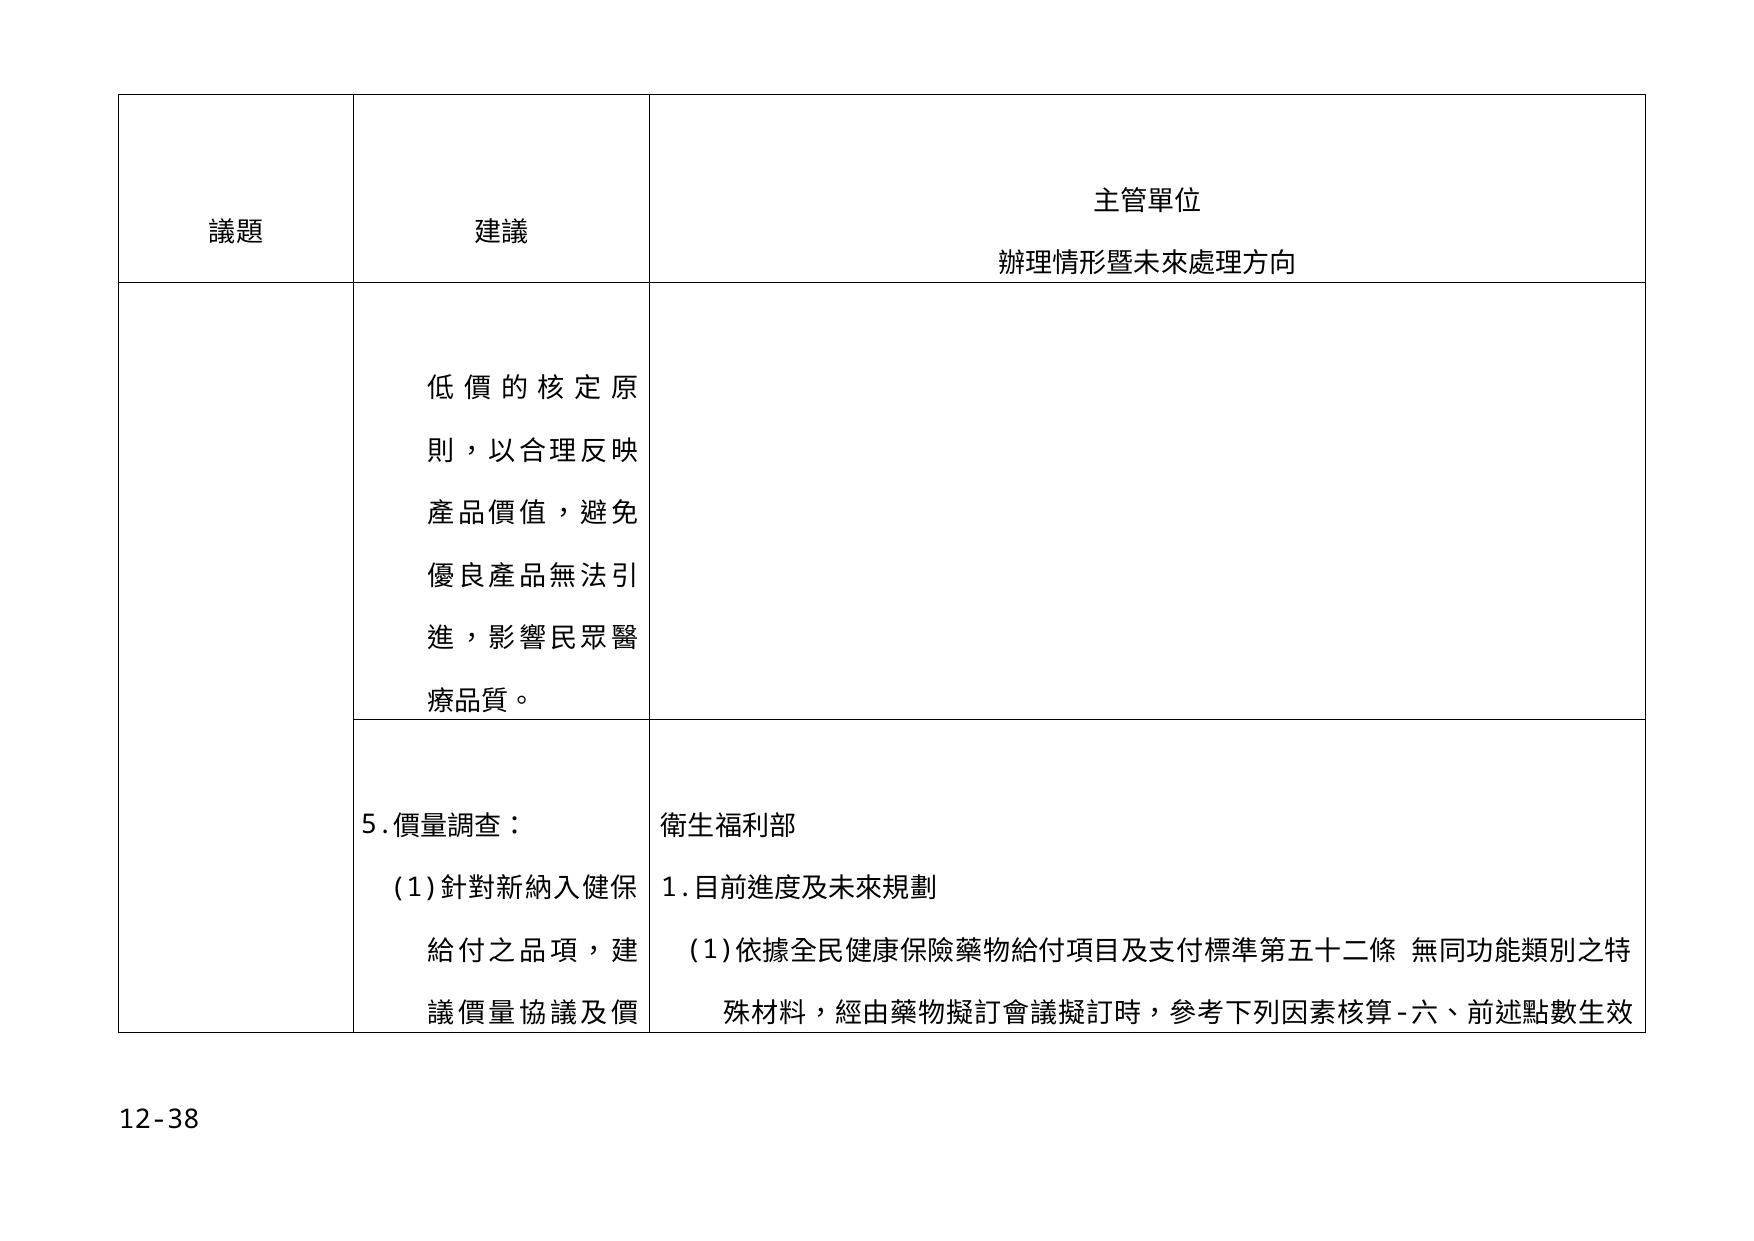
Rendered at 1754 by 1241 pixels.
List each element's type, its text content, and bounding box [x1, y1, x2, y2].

table_cell 5.價量調查： (1)針對新納入健保給付之品項，建議價量協議及價 [354, 720, 649, 1032]
table_cell [650, 283, 1645, 719]
table_header 議題 [119, 95, 353, 282]
table_header 建議 [354, 95, 649, 282]
table_cell 衛生福利部 1.目前進度及未來規劃 (1)依據全民健康保險藥物給付項目及支付標準第五十二條 無同功能類別之特殊材料，經由藥物擬訂會議擬訂時，參考下列因素核算-六、前述點數生效 [650, 720, 1645, 1032]
table_cell 低價的核定原則，以合理反映產品價值，避免優良產品無法引進，影響民眾醫療品質。 [354, 283, 649, 719]
table_cell [119, 283, 353, 1032]
table_header 主管單位 辦理情形暨未來處理方向 [650, 95, 1645, 282]
